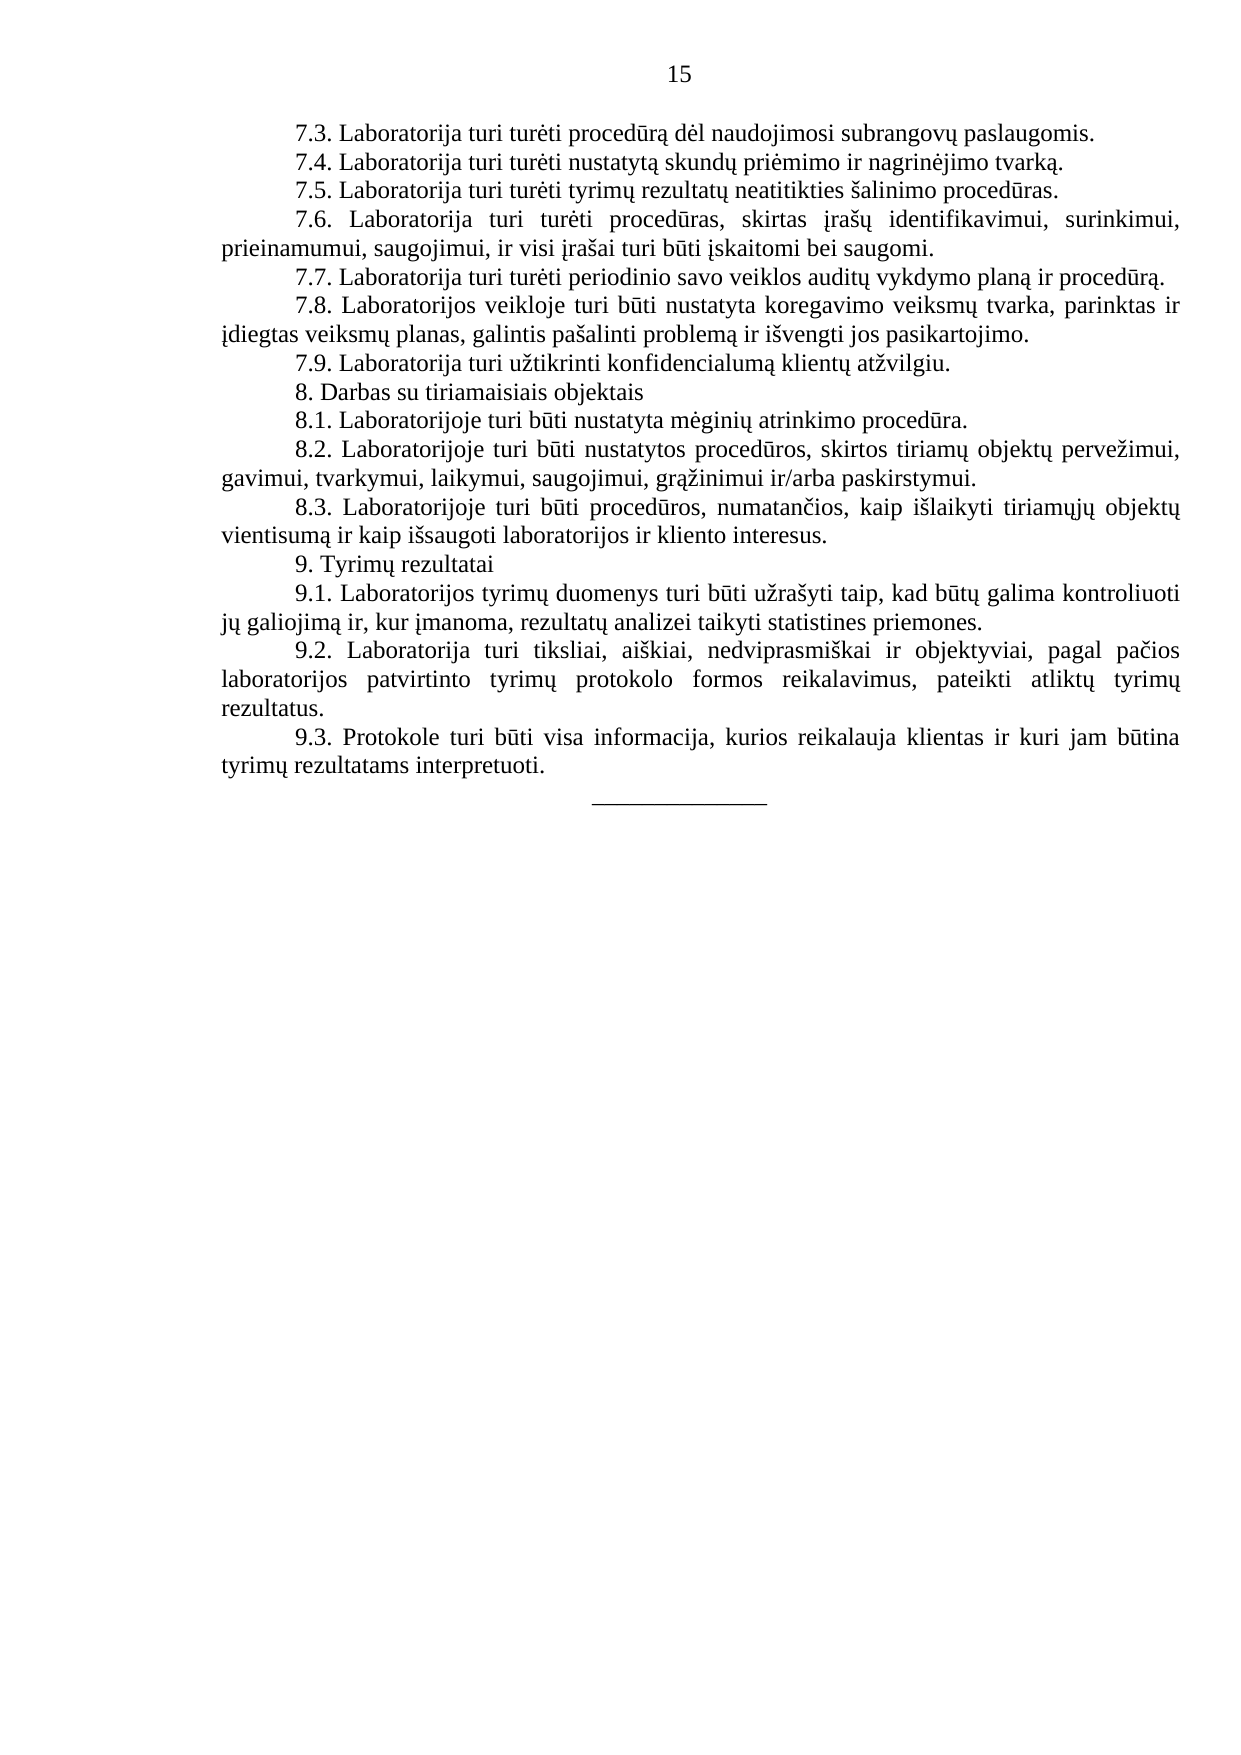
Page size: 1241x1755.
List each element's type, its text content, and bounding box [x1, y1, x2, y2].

text 9.2. Laboratorija turi tiksliai, aiškiai, nedviprasmiškai ir objektyviai, pagal pačios laboratorijos patvirtinto tyrimų protokolo formos reikalavimus, pateikti atliktų tyrimų rezultatus. [221, 636, 1181, 722]
text 7.9. Laboratorija turi užtikrinti konfidencialumą klientų atžvilgiu. [221, 348, 1181, 377]
text 9. Tyrimų rezultatai [221, 549, 1181, 578]
text 9.1. Laboratorijos tyrimų duomenys turi būti užrašyti taip, kad būtų galima kontroliuoti jų galiojimą ir, kur įmanoma, rezultatų analizei taikyti statistines priemones. [221, 578, 1181, 636]
text 7.3. Laboratorija turi turėti procedūrą dėl naudojimosi subrangovų paslaugomis. [221, 118, 1181, 147]
text 7.8. Laboratorijos veikloje turi būti nustatyta koregavimo veiksmų tvarka, parinktas ir įdiegtas veiksmų planas, galintis pašalinti problemą ir išvengti jos pasikartojimo. [221, 291, 1181, 348]
text 8. Darbas su tiriamaisiais objektais [221, 377, 1181, 406]
text ______________ [177, 779, 1181, 808]
text 8.2. Laboratorijoje turi būti nustatytos procedūros, skirtos tiriamų objektų pervežimui, gavimui, tvarkymui, laikymui, saugojimui, grąžinimui ir/arba paskirstymui. [221, 434, 1181, 492]
text 7.5. Laboratorija turi turėti tyrimų rezultatų neatitikties šalinimo procedūras. [221, 176, 1181, 204]
text 7.4. Laboratorija turi turėti nustatytą skundų priėmimo ir nagrinėjimo tvarką. [221, 147, 1181, 176]
text 8.3. Laboratorijoje turi būti procedūros, numatančios, kaip išlaikyti tiriamųjų objektų vientisumą ir kaip išsaugoti laboratorijos ir kliento interesus. [221, 492, 1181, 549]
text 9.3. Protokole turi būti visa informacija, kurios reikalauja klientas ir kuri jam būtina tyrimų rezultatams interpretuoti. [221, 722, 1181, 779]
text 8.1. Laboratorijoje turi būti nustatyta mėginių atrinkimo procedūra. [221, 406, 1181, 434]
text 7.7. Laboratorija turi turėti periodinio savo veiklos auditų vykdymo planą ir procedūrą. [221, 262, 1181, 291]
text 7.6. Laboratorija turi turėti procedūras, skirtas įrašų identifikavimui, surinkimui, prieinamumui, saugojimui, ir visi įrašai turi būti įskaitomi bei saugomi. [221, 204, 1181, 262]
